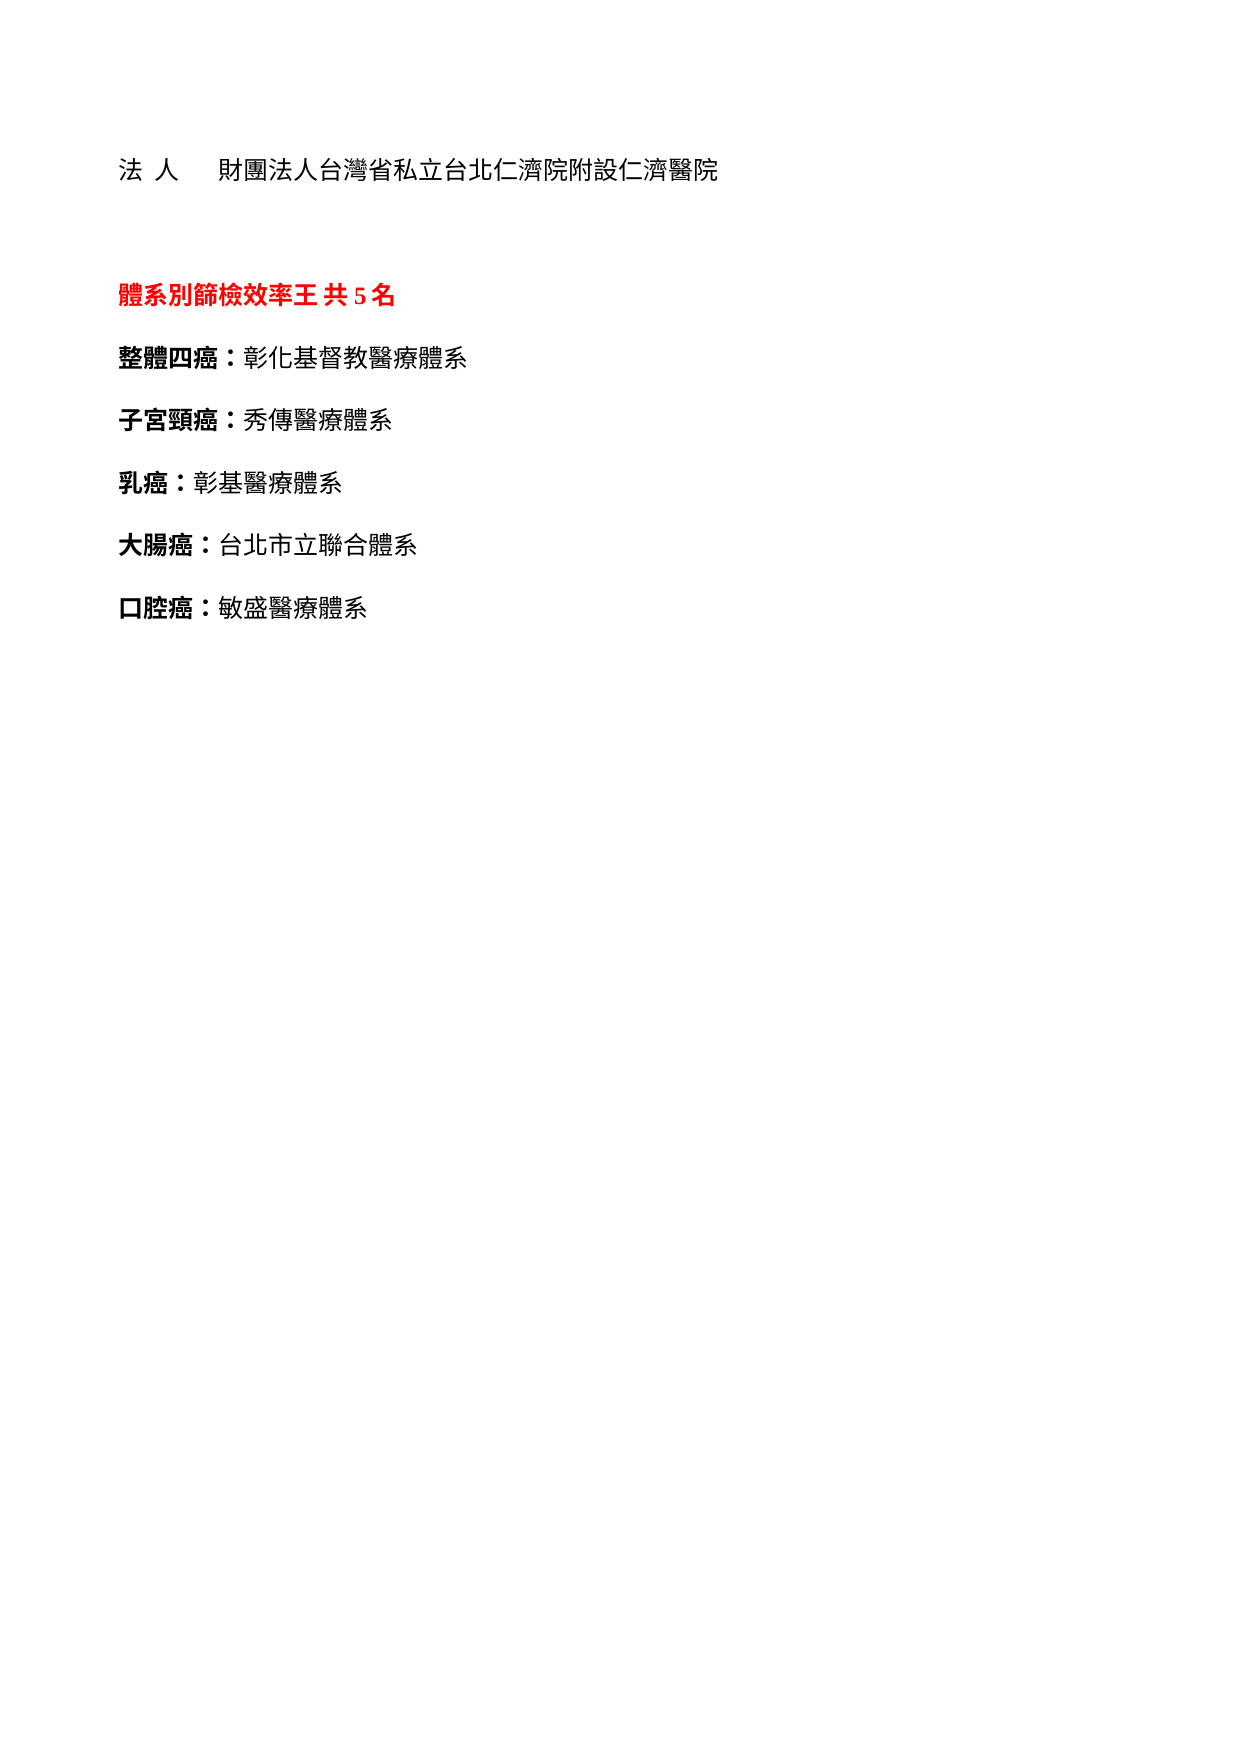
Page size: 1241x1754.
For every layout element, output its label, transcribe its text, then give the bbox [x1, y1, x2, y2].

text 口腔癌：敏盛醫療體系 [118, 564, 1122, 627]
text 大腸癌：台北市立聯合體系 [118, 502, 1122, 564]
text 乳癌：彰基醫療體系 [118, 439, 1122, 502]
text 整體四癌：彰化基督教醫療體系 [118, 314, 1122, 377]
text 體系別篩檢效率王 共5名 [118, 252, 1122, 314]
text 法 人 財團法人台灣省私立台北仁濟院附設仁濟醫院 [118, 127, 1122, 189]
text 子宮頸癌：秀傳醫療體系 [118, 377, 1122, 439]
